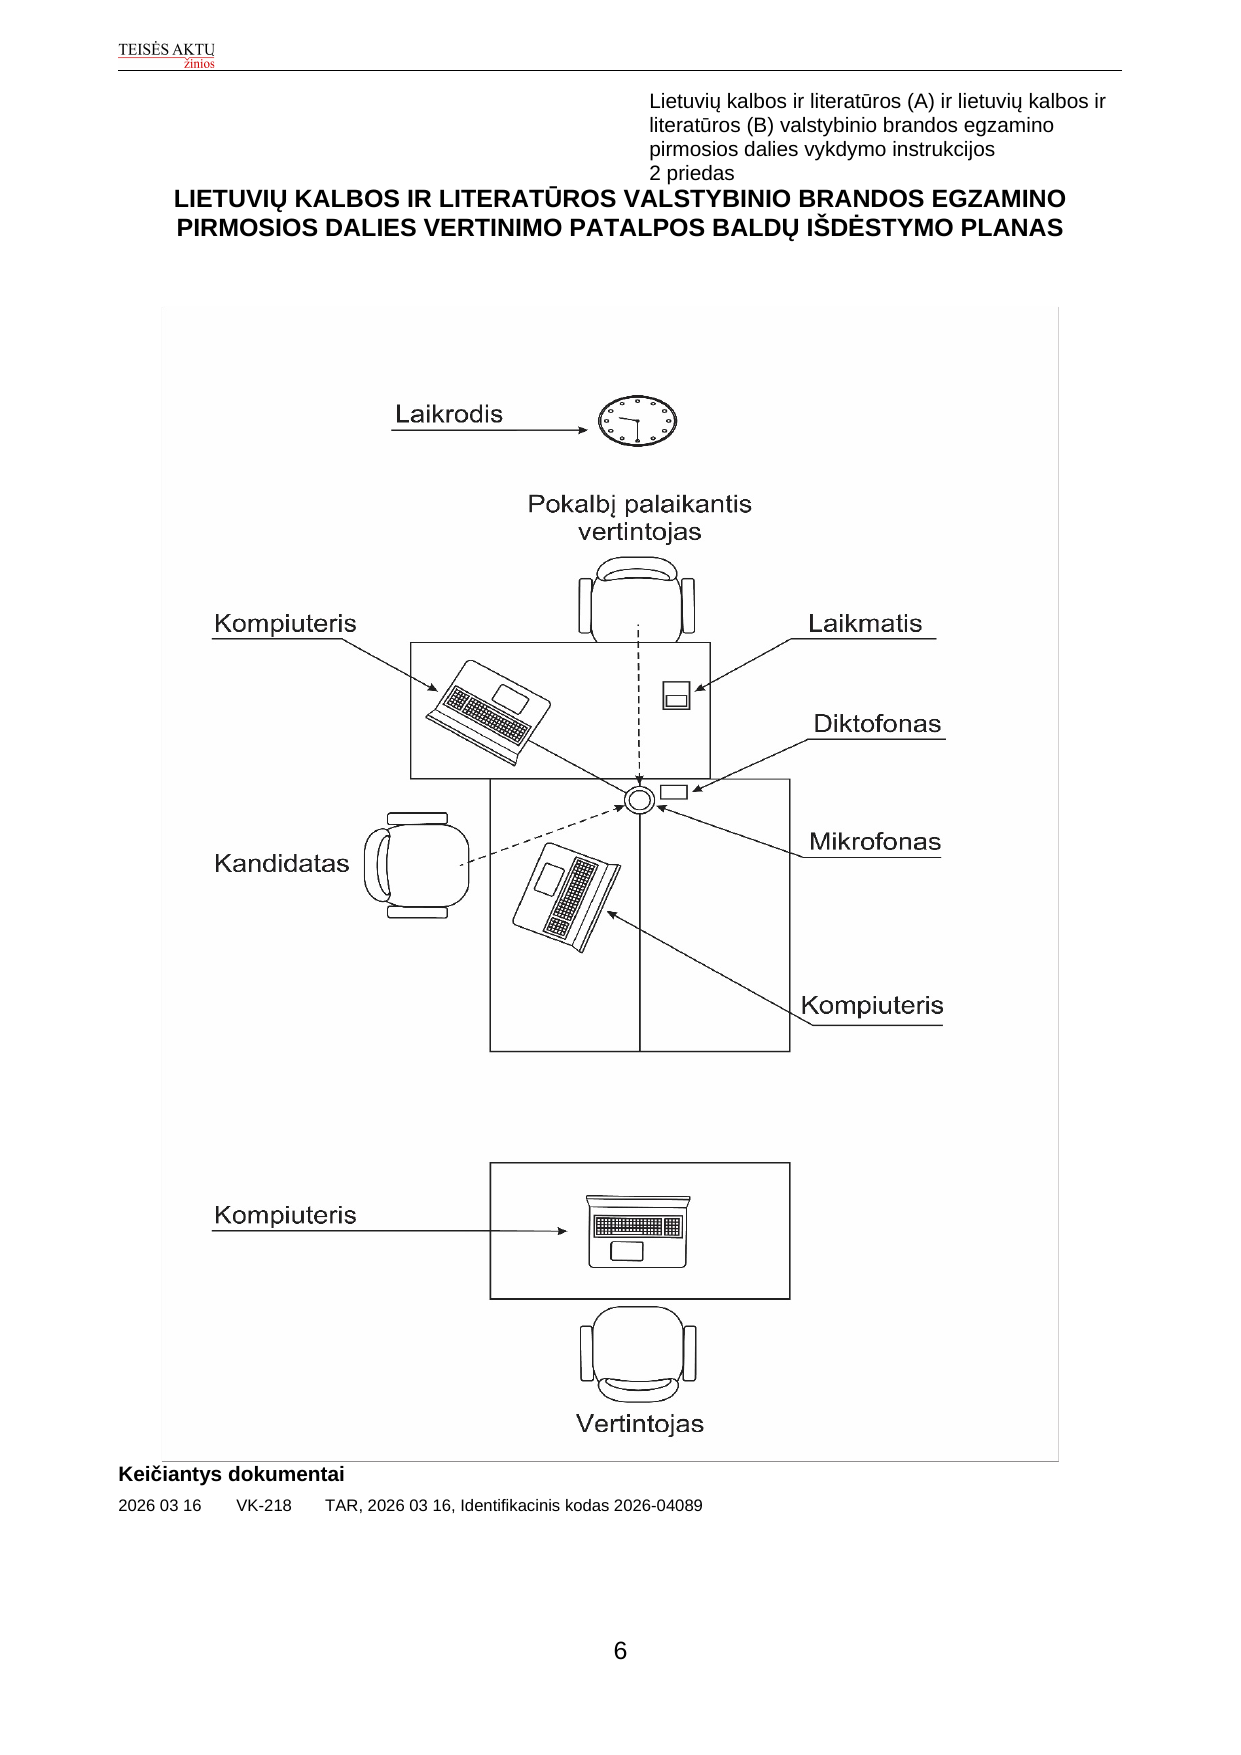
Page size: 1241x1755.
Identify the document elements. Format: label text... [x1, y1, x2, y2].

text 2026 03 16 VK-218 TAR, 2026 03 16, Identifikacinis kodas 2026-04089 [118, 1496, 1122, 1515]
text Keičiantys dokumentai [118, 328, 1122, 1485]
text LIETUVIŲ KALBOS IR LITERATŪROS VALSTYBINIO BRANDOS EGZAMINO PIRMOSIOS DALIES VERTINIMO PATALPOS BALDŲ IŠDĖSTYMO PLANAS [118, 184, 1122, 242]
text Lietuvių kalbos ir literatūros (A) ir lietuvių kalbos ir literatūros (B) valstybinio brandos egzamino pirmosios dalies vykdymo instrukcijos 2 priedas [649, 89, 1122, 184]
